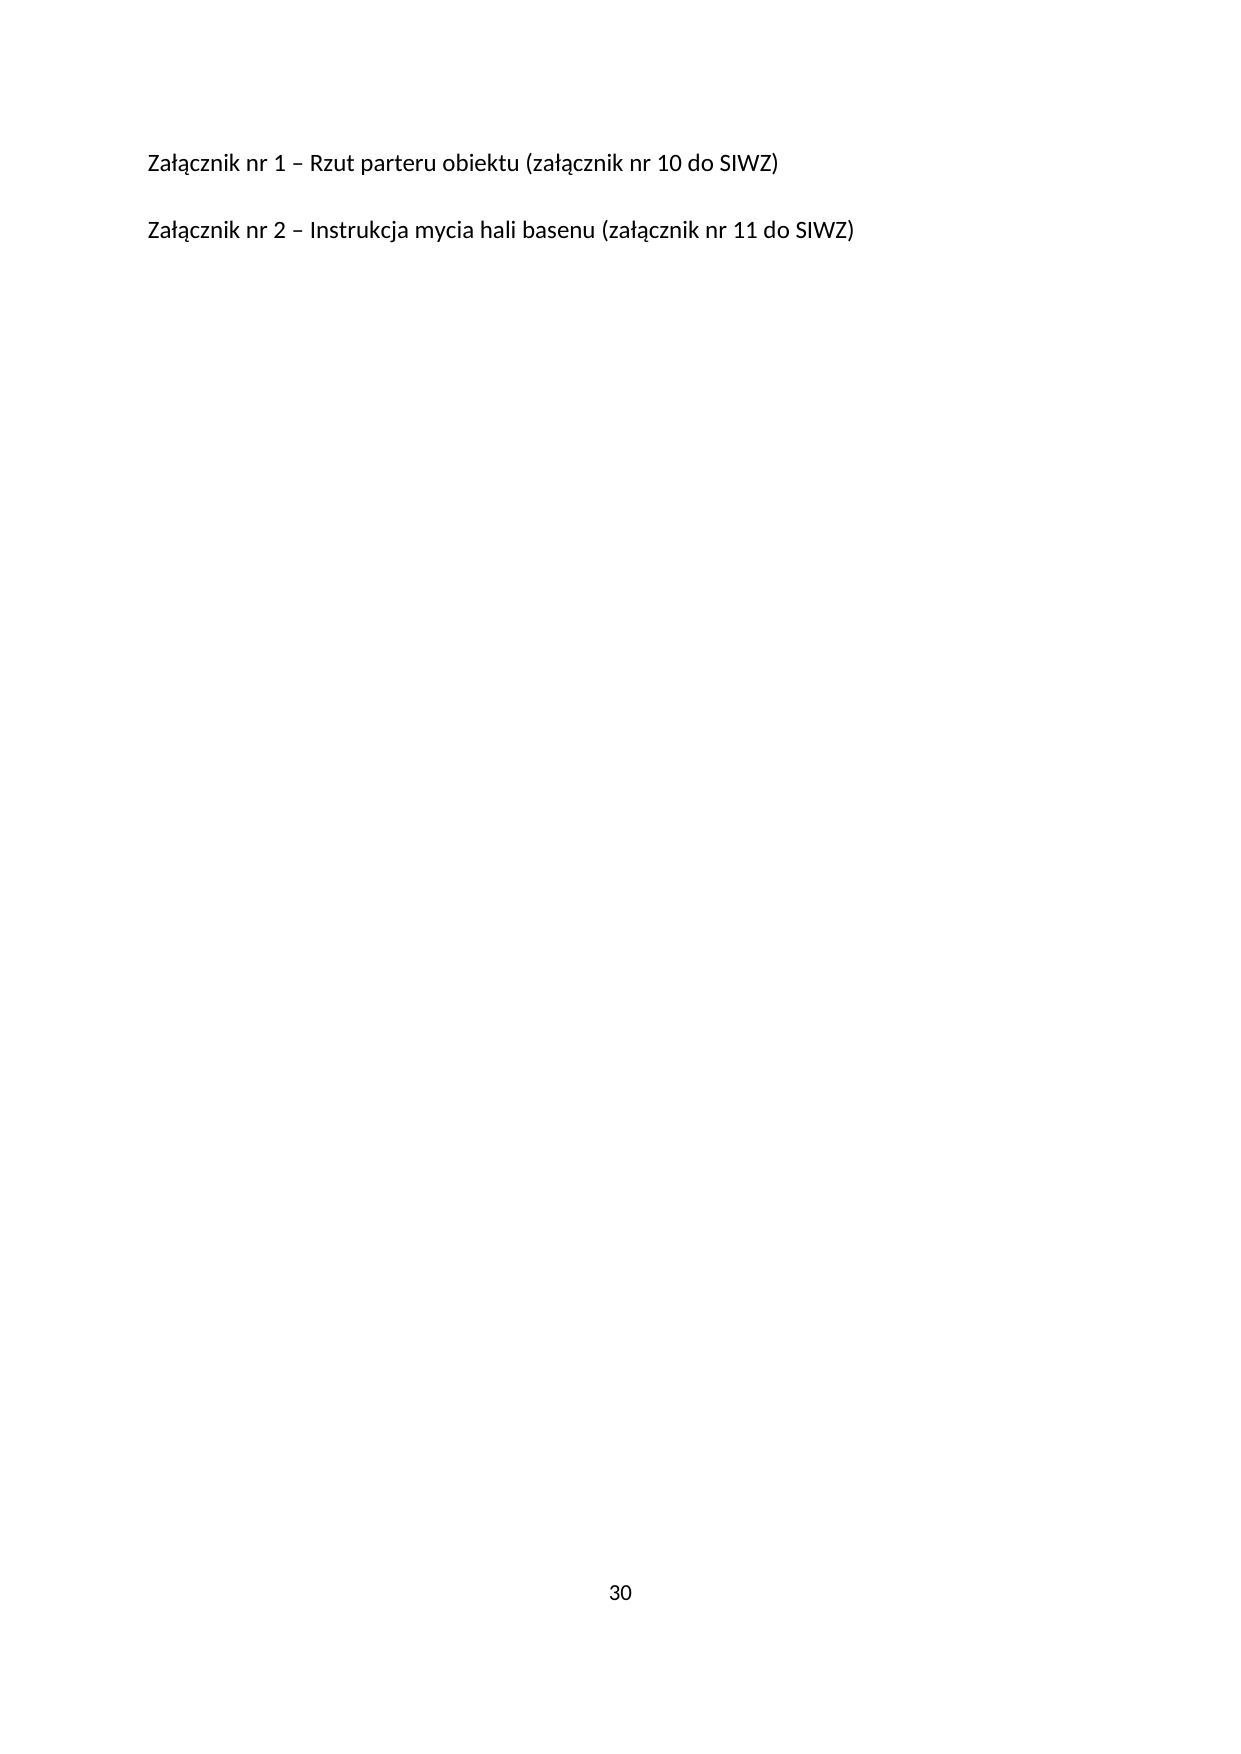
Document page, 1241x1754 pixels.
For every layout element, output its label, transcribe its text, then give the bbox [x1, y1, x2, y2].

text Załącznik nr 1 – Rzut parteru obiektu (załącznik nr 10 do SIWZ) [148, 148, 1093, 178]
text Załącznik nr 2 – Instrukcja mycia hali basenu (załącznik nr 11 do SIWZ) [148, 214, 1093, 245]
